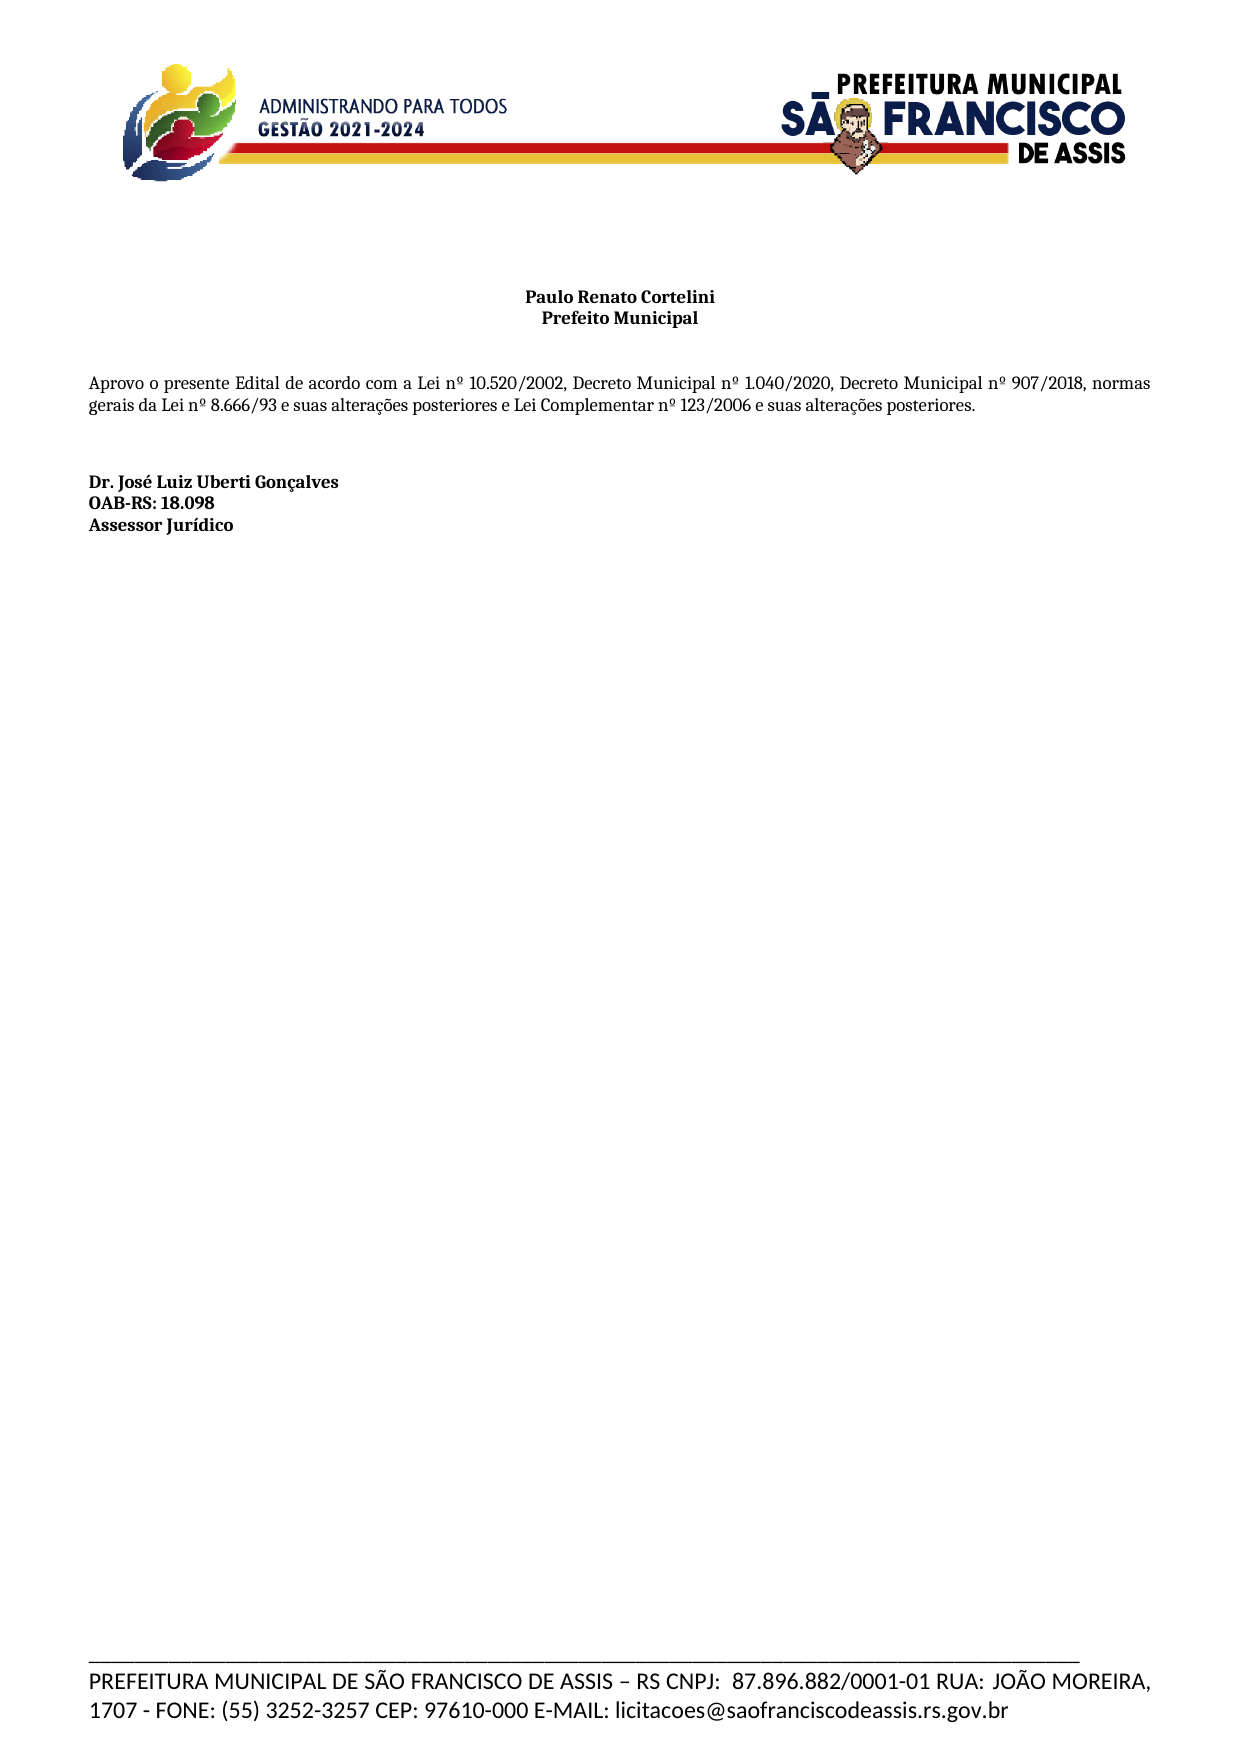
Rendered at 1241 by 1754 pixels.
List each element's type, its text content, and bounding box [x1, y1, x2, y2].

text Paulo Renato Cortelini [89, 286, 1152, 308]
text Aprovo o presente Edital de acordo com a Lei nº 10.520/2002, Decreto Municipal nº 1.040/2020, Decreto Municipal nº 907/2018, normas gerais da Lei nº 8.666/93 e suas alterações posteriores e Lei Complementar nº 123/2006 e suas alterações posteriores. [89, 372, 1152, 416]
text OAB-RS: 18.098 [89, 493, 1152, 514]
text Dr. José Luiz Uberti Gonçalves [89, 471, 1152, 493]
text Assessor Jurídico [89, 514, 1152, 536]
text Prefeito Municipal [89, 308, 1152, 329]
